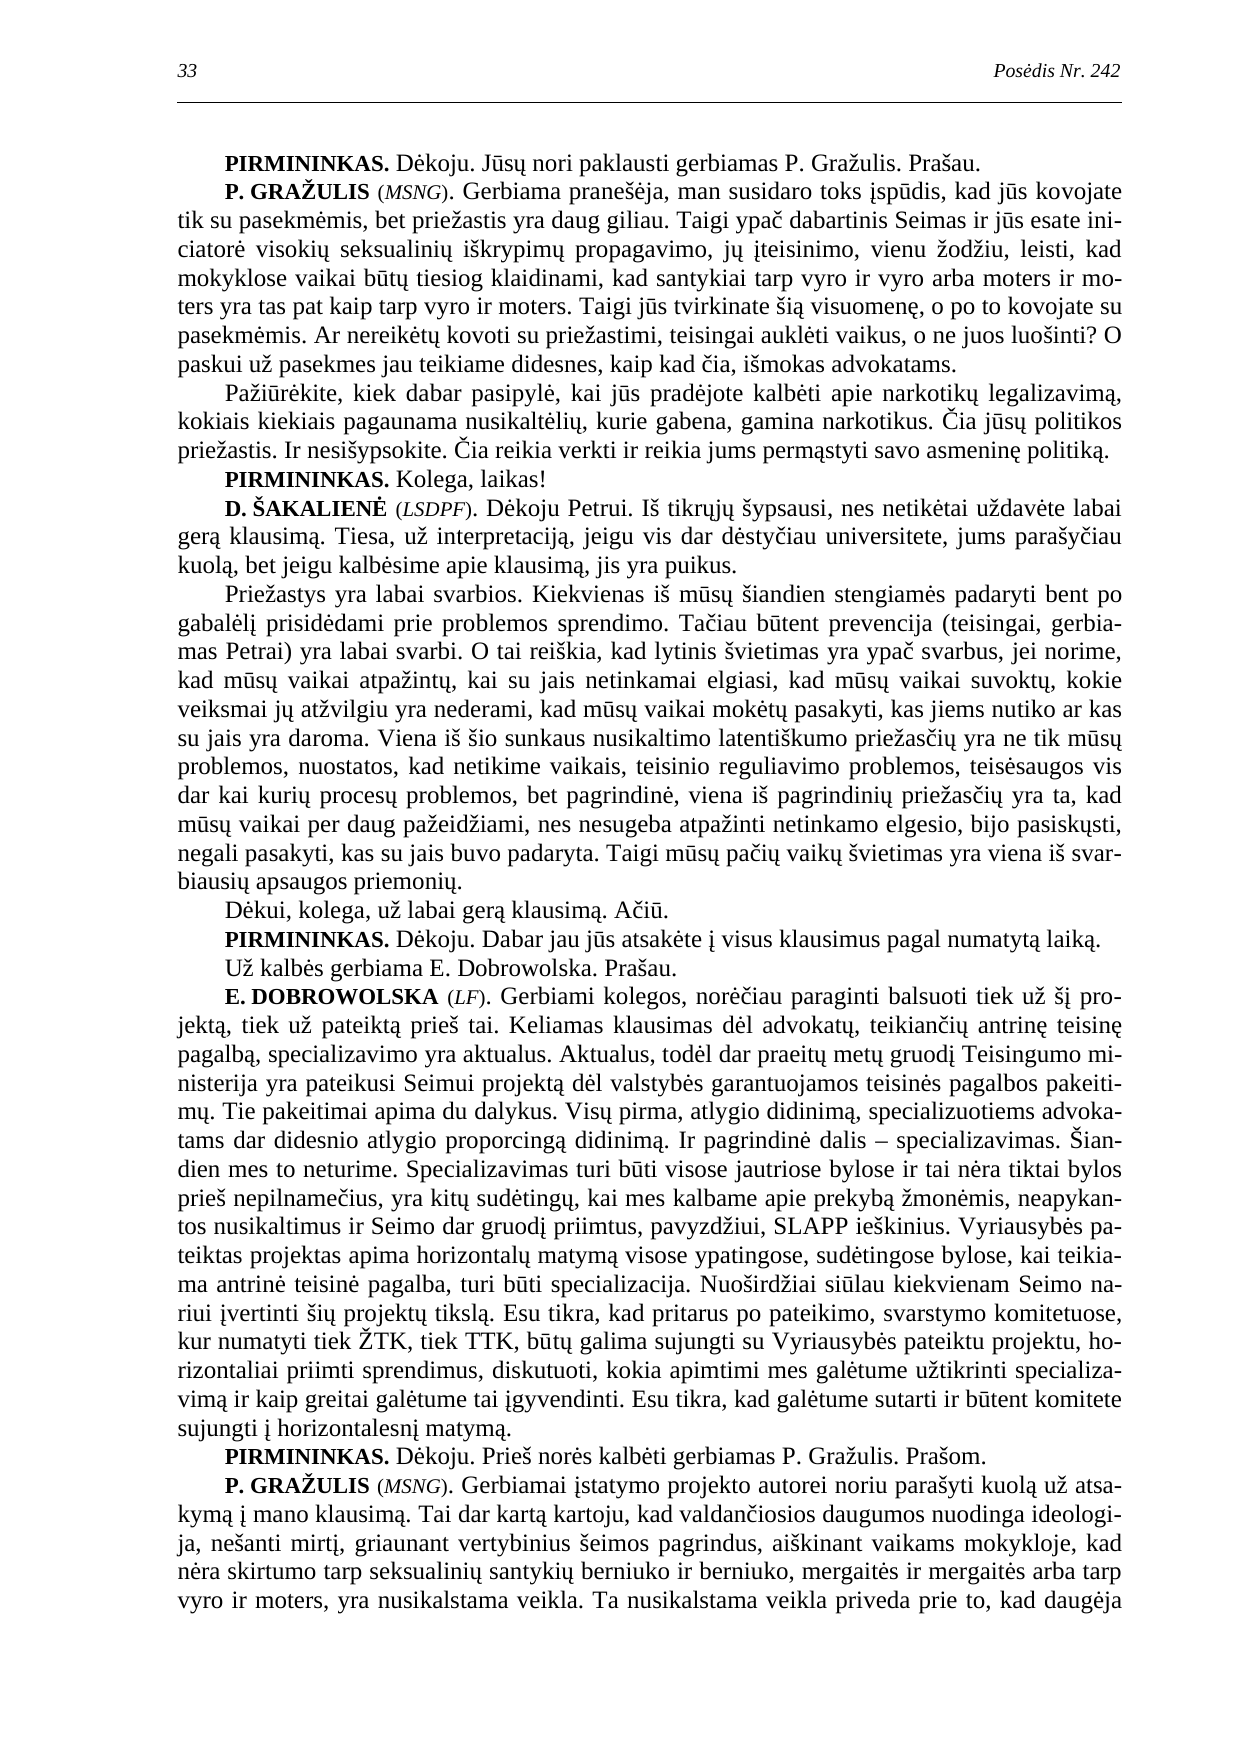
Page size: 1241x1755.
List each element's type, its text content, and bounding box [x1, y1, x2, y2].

text PIRMININKAS. Dė­ko­ju. Da­bar jau jūs at­sa­kė­te į vi­sus klau­si­mus pa­gal nu­ma­ty­tą lai­ką. [177, 924, 1122, 953]
text P. GRAŽULIS (MSNG). Ger­bia­mai įsta­ty­mo pro­jek­to au­to­rei no­riu pa­ra­šy­ti kuo­lą už at­sa­ky­mą į ma­no klau­si­mą. Tai dar kar­tą kar­to­ju, kad val­dan­čio­sios dau­gu­mos nuo­din­ga ide­o­lo­gi­ja, ne­šan­ti mir­tį, griau­nant ver­ty­bi­nius šei­mos pa­grin­dus, aiš­ki­nant vai­kams mo­kyk­lo­je, kad nė­ra skir­tu­mo tarp sek­su­a­li­nių san­ty­kių ber­niu­ko ir ber­niu­ko, mer­gai­tės ir mer­gai­tės ar­ba tarp vy­ro ir mo­ters, yra nu­si­kals­ta­ma veik­la. Ta nu­si­kals­ta­ma veik­la pri­ve­da prie to, kad dau­gė­ja [177, 1470, 1122, 1614]
text PIRMININKAS. Dė­ko­ju. Jū­sų no­ri pa­klaus­ti ger­bia­mas P. Gra­žu­lis. Pra­šau. [177, 148, 1122, 176]
text Už kal­bės ger­bia­ma E. Dob­ro­wols­ka. Pra­šau. [177, 953, 1122, 981]
text PIRMININKAS. Ko­le­ga, lai­kas! [177, 464, 1122, 493]
text Dė­kui, ko­le­ga, už la­bai ge­rą klau­si­mą. Ačiū. [177, 895, 1122, 924]
text P. GRAŽULIS (MSNG). Ger­bia­ma pra­ne­šė­ja, man su­si­da­ro toks įspū­dis, kad jūs ko­vo­ja­te tik su pa­sek­mė­mis, bet prie­žas­tis yra daug gi­liau. Tai­gi ypač da­bar­ti­nis Sei­mas ir jūs esa­te ini­cia­to­rė vi­so­kių sek­su­a­li­nių iš­kry­pi­mų pro­pa­ga­vi­mo, jų įtei­si­ni­mo, vie­nu žo­džiu, leis­ti, kad mo­kyk­lo­se vai­kai bū­tų tie­siog klai­di­na­mi, kad san­ty­kiai tarp vy­ro ir vy­ro ar­ba mo­ters ir mo­ters yra tas pat kaip tarp vy­ro ir mo­ters. Tai­gi jūs tvir­ki­na­te šią vi­suo­me­nę, o po to ko­vo­ja­te su pa­sek­mė­mis. Ar ne­rei­kė­tų ko­vo­ti su prie­žas­ti­mi, tei­sin­gai auk­lė­ti vai­kus, o ne juos luo­šin­ti? O pas­kui už pa­sek­mes jau tei­kia­me di­des­nes, kaip kad čia, iš­mo­kas ad­vo­ka­tams. [177, 176, 1122, 378]
text PIRMININKAS. Dė­ko­ju. Prieš no­rės kal­bė­ti ger­bia­mas P. Gra­žu­lis. Pra­šom. [177, 1441, 1122, 1470]
text D. ŠAKALIENĖ (LSDPF). Dė­ko­ju Pet­rui. Iš tik­rų­jų šyp­sau­si, nes ne­ti­kė­tai už­da­vė­te la­bai ge­rą klau­si­mą. Tie­sa, už in­ter­pre­ta­ci­ją, jei­gu vis dar dės­ty­čiau uni­ver­si­te­te, jums pa­ra­šy­čiau kuo­lą, bet jei­gu kal­bė­si­me apie klau­si­mą, jis yra pui­kus. [177, 493, 1122, 579]
text E. DOBROWOLSKA (LF). Ger­bia­mi ko­le­gos, no­rė­čiau pa­ra­gin­ti bal­suo­ti tiek už šį pro­jek­tą, tiek už pa­teik­tą prieš tai. Ke­lia­mas klau­si­mas dėl ad­vo­ka­tų, tei­kian­čių ant­ri­nę tei­si­nę pagal­bą, spe­cia­li­za­vi­mo yra ak­tu­a­lus. Ak­tu­a­lus, to­dėl dar pra­ei­tų me­tų gruo­dį Tei­sin­gu­mo mi­nis­te­ri­ja yra pa­tei­ku­si Sei­mui pro­jek­tą dėl vals­ty­bės ga­ran­tuo­ja­mos tei­si­nės pa­gal­bos pa­kei­ti­mų. Tie pa­kei­ti­mai ap­ima du da­ly­kus. Vi­sų pir­ma, at­ly­gio di­di­ni­mą, spe­cia­li­zuo­tiems ad­vo­ka­tams dar di­des­nio at­ly­gio pro­por­cin­gą di­di­ni­mą. Ir pa­grin­di­nė da­lis – spe­cia­li­za­vi­mas. Šian­dien mes to ne­tu­ri­me. Spe­cia­li­za­vi­mas tu­ri bū­ti vi­so­se jaut­rio­se by­lo­se ir tai nė­ra tik­tai by­los prieš ne­pil­na­me­čius, yra ki­tų su­dė­tin­gų, kai mes kal­ba­me apie pre­ky­bą žmo­nė­mis, ne­apy­kan­tos nu­si­kal­ti­mus ir Sei­mo dar gruo­dį pri­im­tus, pa­vyz­džiui, SLAPP ieš­ki­nius. Vy­riau­sy­bės pa­teik­tas pro­jek­tas ap­ima ho­ri­zon­ta­lų ma­ty­mą vi­so­se ypa­tin­go­se, su­dė­tin­go­se by­lo­se, kai tei­kia­ma ant­ri­nė tei­si­nė pa­gal­ba, tu­ri bū­ti spe­cia­li­za­ci­ja. Nuo­šir­džiai siū­lau kiek­vie­nam Sei­mo na­riui įver­tin­ti šių pro­jek­tų tiks­lą. Esu tik­ra, kad pri­ta­rus po pa­tei­ki­mo, svars­ty­mo ko­mi­te­tuo­se, kur nu­ma­ty­ti tiek ŽTK, tiek TTK, bū­tų ga­li­ma su­jung­ti su Vy­riau­sy­bės pa­teik­tu pro­jek­tu, ho­ri­zon­ta­liai pri­im­ti spren­di­mus, dis­ku­tuo­ti, ko­kia ap­im­ti­mi mes ga­lė­tu­me už­tik­rin­ti spe­cia­li­za­vi­mą ir kaip grei­tai ga­lė­tu­me tai įgy­ven­din­ti. Esu tik­ra, kad ga­lė­tu­me su­tar­ti ir bū­tent ko­mi­te­te su­jung­ti į ho­ri­zon­ta­les­nį ma­ty­mą. [177, 981, 1122, 1441]
text Pa­žiū­rė­ki­te, kiek da­bar pa­si­py­lė, kai jūs pra­dė­jo­te kal­bė­ti apie nar­ko­ti­kų le­ga­li­za­vi­mą, ko­kiais kie­kiais pa­gau­na­ma nu­si­kal­tė­lių, ku­rie ga­be­na, ga­mi­na nar­ko­ti­kus. Čia jū­sų po­li­ti­kos prie­žas­tis. Ir ne­si­šyp­so­ki­te. Čia rei­kia verk­ti ir rei­kia jums per­mąs­ty­ti sa­vo as­me­ni­nę po­li­ti­ką. [177, 378, 1122, 464]
text Prie­žas­tys yra la­bai svar­bios. Kiek­vie­nas iš mū­sų šian­dien sten­gia­mės pa­da­ry­ti bent po ga­ba­lė­lį pri­si­dė­da­mi prie pro­ble­mos spren­di­mo. Ta­čiau bū­tent pre­ven­ci­ja (tei­sin­gai, ger­bia­mas Pet­rai) yra la­bai svar­bi. O tai reiš­kia, kad ly­ti­nis švie­ti­mas yra ypač svar­bus, jei no­ri­me, kad mū­sų vai­kai at­pa­žin­tų, kai su jais ne­tin­ka­mai el­gia­si, kad mū­sų vai­kai su­vok­tų, ko­kie veiks­mai jų at­žvil­giu yra ne­de­ra­mi, kad mū­sų vai­kai mo­kė­tų pa­sa­ky­ti, kas jiems nu­ti­ko ar kas su jais yra da­ro­ma. Vie­na iš šio sun­kaus nu­si­kal­ti­mo la­ten­tiš­ku­mo prie­žas­čių yra ne tik mū­sų pro­ble­mos, nuo­sta­tos, kad ne­ti­ki­me vai­kais, tei­si­nio re­gu­lia­vi­mo pro­ble­mos, tei­sė­sau­gos vis dar kai ku­rių pro­ce­sų pro­ble­mos, bet pa­grin­di­nė, vie­na iš pa­grin­di­nių prie­žas­čių yra ta, kad mū­sų vai­kai per daug pa­žei­džia­mi, nes ne­su­ge­ba at­pa­žin­ti ne­tin­ka­mo el­ge­sio, bi­jo pa­si­skųs­ti, ne­ga­li pa­sa­ky­ti, kas su jais bu­vo pa­da­ry­ta. Tai­gi mū­sų pa­čių vai­kų švie­ti­mas yra vie­na iš svar­biau­sių ap­sau­gos prie­mo­nių. [177, 579, 1122, 895]
